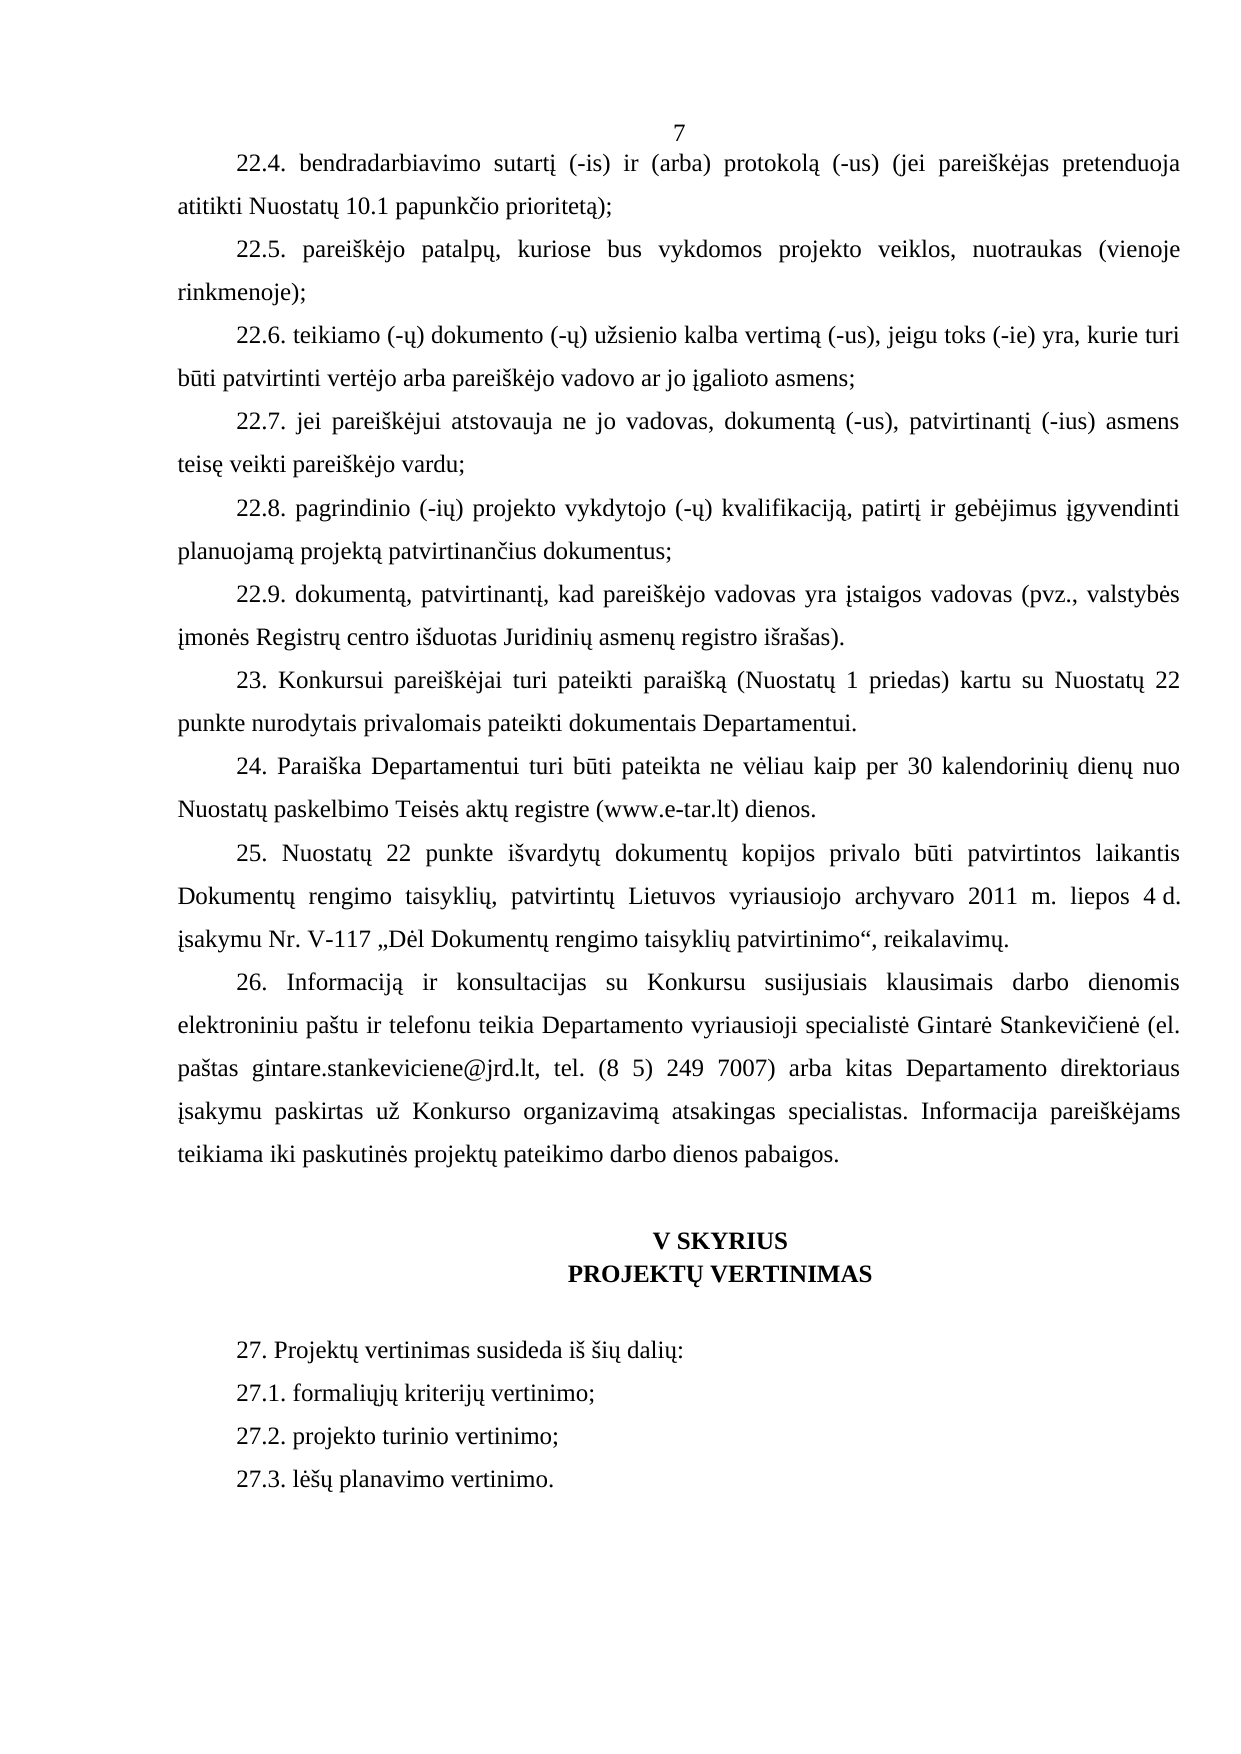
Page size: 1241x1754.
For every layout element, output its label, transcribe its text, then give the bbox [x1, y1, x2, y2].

text 22.8. pagrindinio (-ių) projekto vykdytojo (-ų) kvalifikaciją, patirtį ir gebėjimus įgyvendinti planuojamą projektą patvirtinančius dokumentus; [177, 493, 1181, 564]
text 25. Nuostatų 22 punkte išvardytų dokumentų kopijos privalo būti patvirtintos laikantis Dokumentų rengimo taisyklių, patvirtintų Lietuvos vyriausiojo archyvaro 2011 m. liepos 4 d. įsakymu Nr. V-117 „Dėl Dokumentų rengimo taisyklių patvirtinimo“, reikalavimų. [177, 838, 1181, 953]
text 22.9. dokumentą, patvirtinantį, kad pareiškėjo vadovas yra įstaigos vadovas (pvz., valstybės įmonės Registrų centro išduotas Juridinių asmenų registro išrašas). [177, 579, 1181, 651]
text 22.6. teikiamo (-ų) dokumento (-ų) užsienio kalba vertimą (-us), jeigu toks (-ie) yra, kurie turi būti patvirtinti vertėjo arba pareiškėjo vadovo ar jo įgalioto asmens; [177, 320, 1181, 392]
text 22.7. jei pareiškėjui atstovauja ne jo vadovas, dokumentą (-us), patvirtinantį (-ius) asmens teisę veikti pareiškėjo vardu; [177, 406, 1181, 478]
text 27.3. lėšų planavimo vertinimo. [177, 1464, 1181, 1493]
text 27.1. formaliųjų kriterijų vertinimo; [177, 1378, 1181, 1407]
text 22.5. pareiškėjo patalpų, kuriose bus vykdomos projekto veiklos, nuotraukas (vienoje rinkmenoje); [177, 234, 1181, 306]
text PROJEKTŲ VERTINIMAS [259, 1259, 1181, 1287]
text V SKYRIUS [259, 1226, 1181, 1254]
text 24. Paraiška Departamentui turi būti pateikta ne vėliau kaip per 30 kalendorinių dienų nuo Nuostatų paskelbimo Teisės aktų registre (www.e-tar.lt) dienos. [177, 751, 1181, 823]
text 23. Konkursui pareiškėjai turi pateikti paraišką (Nuostatų 1 priedas) kartu su Nuostatų 22 punkte nurodytais privalomais pateikti dokumentais Departamentui. [177, 665, 1181, 737]
text 26. Informaciją ir konsultacijas su Konkursu susijusiais klausimais darbo dienomis elektroniniu paštu ir telefonu teikia Departamento vyriausioji specialistė Gintarė Stankevičienė (el. paštas gintare.stankeviciene@jrd.lt, tel. (8 5) 249 7007) arba kitas Departamento direktoriaus įsakymu paskirtas už Konkurso organizavimą atsakingas specialistas. Informacija pareiškėjams teikiama iki paskutinės projektų pateikimo darbo dienos pabaigos. [177, 967, 1181, 1168]
text 22.4. bendradarbiavimo sutartį (-is) ir (arba) protokolą (-us) (jei pareiškėjas pretenduoja atitikti Nuostatų 10.1 papunkčio prioritetą); [177, 148, 1181, 219]
text 27. Projektų vertinimas susideda iš šių dalių: [177, 1335, 1181, 1364]
text 27.2. projekto turinio vertinimo; [177, 1421, 1181, 1450]
